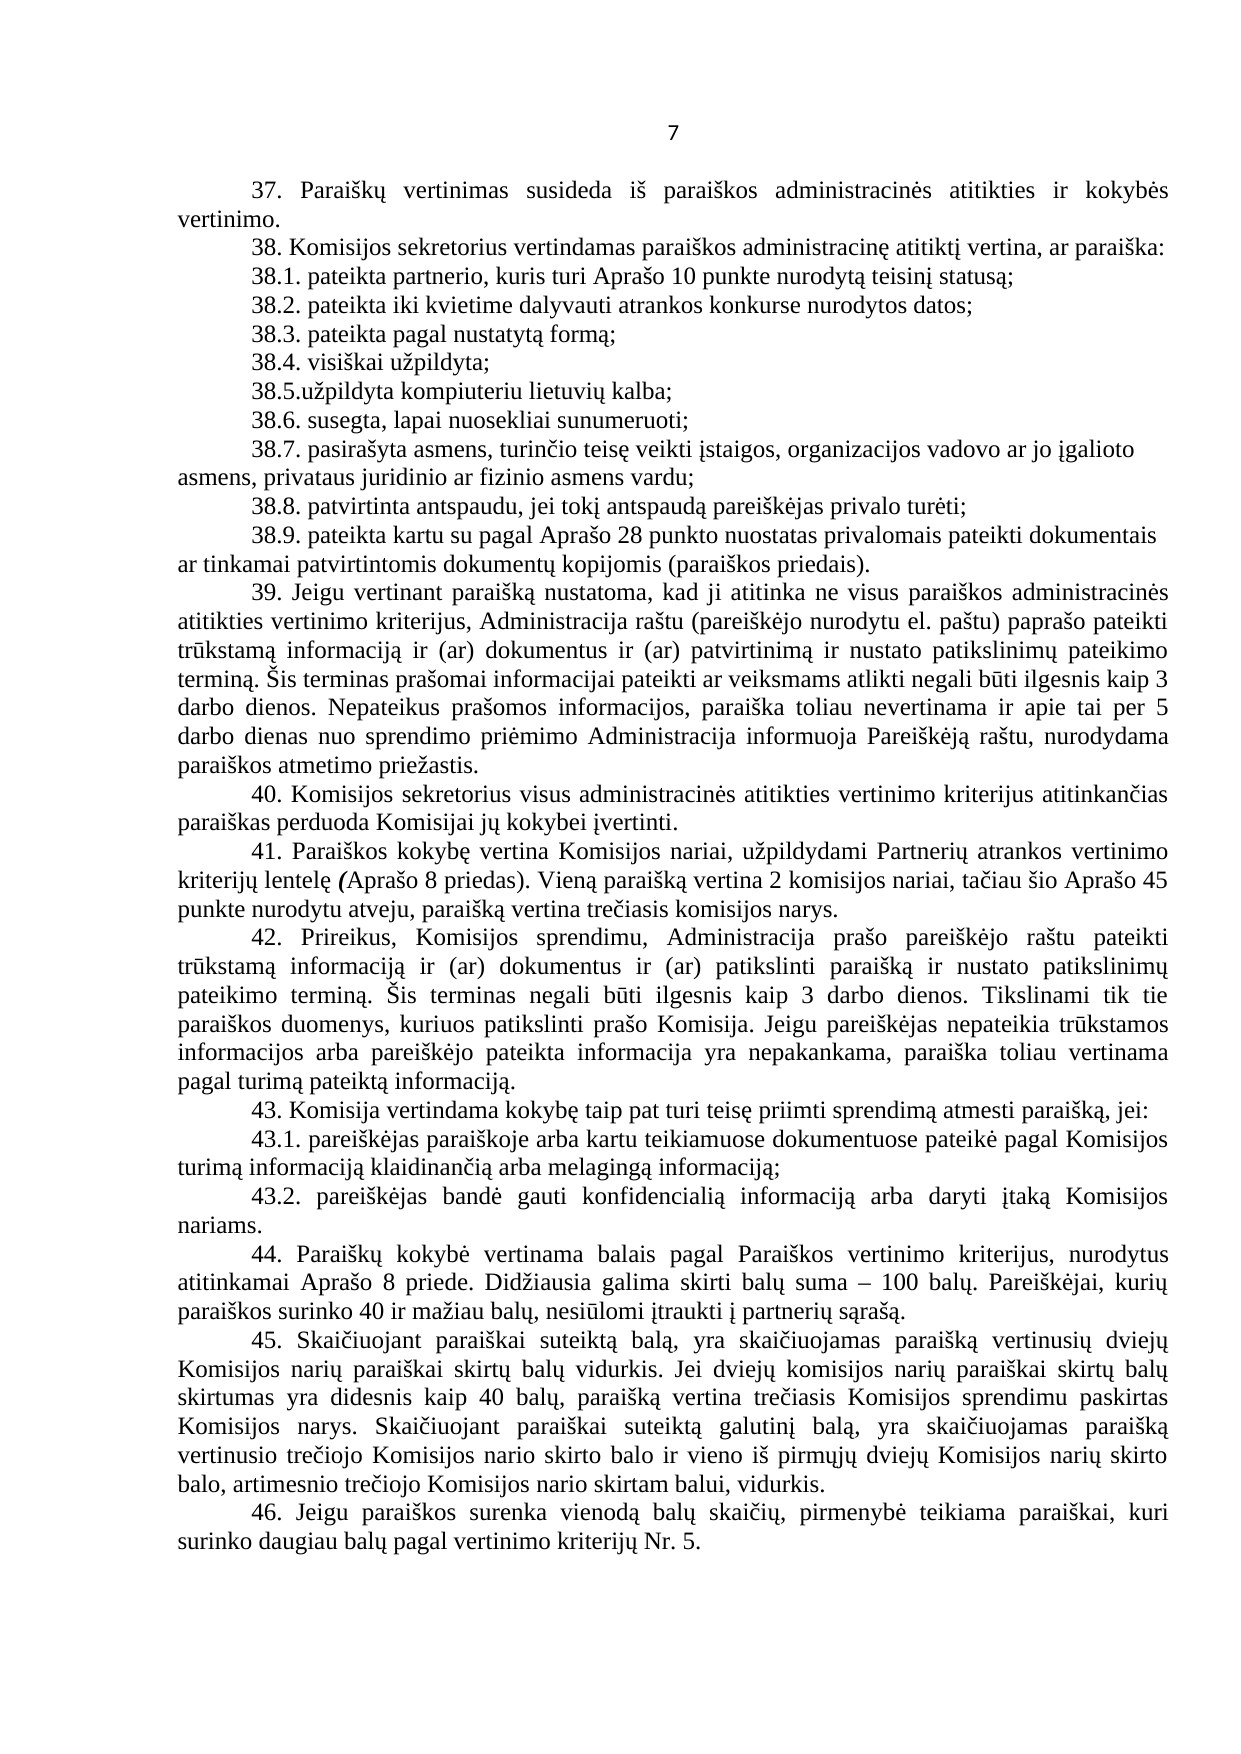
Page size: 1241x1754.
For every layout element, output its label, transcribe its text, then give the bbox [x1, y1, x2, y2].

text 38.3. pateikta pagal nustatytą formą; [251, 319, 1169, 347]
text 46. Jeigu paraiškos surenka vienodą balų skaičių, pirmenybė teikiama paraiškai, kuri surinko daugiau balų pagal vertinimo kriterijų Nr. 5. [177, 1497, 1169, 1555]
text 38.4. visiškai užpildyta; [251, 347, 1169, 376]
text ar tinkamai patvirtintomis dokumentų kopijomis (paraiškos priedais). [177, 549, 1169, 577]
text 38.5.užpildyta kompiuteriu lietuvių kalba; [251, 376, 1169, 405]
text 38.9. pateikta kartu su pagal Aprašo 28 punkto nuostatas privalomais pateikti dokumentais [251, 520, 1169, 549]
text 43.1. pareiškėjas paraiškoje arba kartu teikiamuose dokumentuose pateikė pagal Komisijos turimą informaciją klaidinančią arba melagingą informaciją; [177, 1124, 1169, 1181]
text 43.2. pareiškėjas bandė gauti konfidencialią informaciją arba daryti įtaką Komisijos nariams. [177, 1181, 1169, 1239]
text 41. Paraiškos kokybę vertina Komisijos nariai, užpildydami Partnerių atrankos vertinimo kriterijų lentelę (Aprašo 8 priedas). Vieną paraišką vertina 2 komisijos nariai, tačiau šio Aprašo 45 punkte nurodytu atveju, paraišką vertina trečiasis komisijos narys. [177, 836, 1169, 922]
text 43. Komisija vertindama kokybę taip pat turi teisę priimti sprendimą atmesti paraišką, jei: [177, 1095, 1169, 1124]
text 38. Komisijos sekretorius vertindamas paraiškos administracinę atitiktį vertina, ar paraiška: [177, 232, 1169, 261]
text 40. Komisijos sekretorius visus administracinės atitikties vertinimo kriterijus atitinkančias paraiškas perduoda Komisijai jų kokybei įvertinti. [177, 779, 1169, 836]
text 38.1. pateikta partnerio, kuris turi Aprašo 10 punkte nurodytą teisinį statusą; [251, 261, 1169, 290]
text 39. Jeigu vertinant paraišką nustatoma, kad ji atitinka ne visus paraiškos administracinės atitikties vertinimo kriterijus, Administracija raštu (pareiškėjo nurodytu el. paštu) paprašo pateikti trūkstamą informaciją ir (ar) dokumentus ir (ar) patvirtinimą ir nustato patikslinimų pateikimo terminą. Šis terminas prašomai informacijai pateikti ar veiksmams atlikti negali būti ilgesnis kaip 3 darbo dienos. Nepateikus prašomos informacijos, paraiška toliau nevertinama ir apie tai per 5 darbo dienas nuo sprendimo priėmimo Administracija informuoja Pareiškėją raštu, nurodydama paraiškos atmetimo priežastis. [177, 577, 1169, 779]
text 38.6. susegta, lapai nuosekliai sunumeruoti; [251, 405, 1169, 434]
text 42. Prireikus, Komisijos sprendimu, Administracija prašo pareiškėjo raštu pateikti trūkstamą informaciją ir (ar) dokumentus ir (ar) patikslinti paraišką ir nustato patikslinimų pateikimo terminą. Šis terminas negali būti ilgesnis kaip 3 darbo dienos. Tikslinami tik tie paraiškos duomenys, kuriuos patikslinti prašo Komisija. Jeigu pareiškėjas nepateikia trūkstamos informacijos arba pareiškėjo pateikta informacija yra nepakankama, paraiška toliau vertinama pagal turimą pateiktą informaciją. [177, 922, 1169, 1095]
text 44. Paraiškų kokybė vertinama balais pagal Paraiškos vertinimo kriterijus, nurodytus atitinkamai Aprašo 8 priede. Didžiausia galima skirti balų suma – 100 balų. Pareiškėjai, kurių paraiškos surinko 40 ir mažiau balų, nesiūlomi įtraukti į partnerių sąrašą. [177, 1239, 1169, 1325]
text 38.7. pasirašyta asmens, turinčio teisę veikti įstaigos, organizacijos vadovo ar jo įgalioto [251, 434, 1169, 462]
text 38.8. patvirtinta antspaudu, jei tokį antspaudą pareiškėjas privalo turėti; [251, 491, 1169, 520]
text 38.2. pateikta iki kvietime dalyvauti atrankos konkurse nurodytos datos; [251, 290, 1169, 319]
text 37. Paraiškų vertinimas susideda iš paraiškos administracinės atitikties ir kokybės vertinimo. [177, 175, 1169, 232]
text asmens, privataus juridinio ar fizinio asmens vardu; [177, 462, 1169, 491]
text 45. Skaičiuojant paraiškai suteiktą balą, yra skaičiuojamas paraišką vertinusių dviejų Komisijos narių paraiškai skirtų balų vidurkis. Jei dviejų komisijos narių paraiškai skirtų balų skirtumas yra didesnis kaip 40 balų, paraišką vertina trečiasis Komisijos sprendimu paskirtas Komisijos narys. Skaičiuojant paraiškai suteiktą galutinį balą, yra skaičiuojamas paraišką vertinusio trečiojo Komisijos nario skirto balo ir vieno iš pirmųjų dviejų Komisijos narių skirto balo, artimesnio trečiojo Komisijos nario skirtam balui, vidurkis. [177, 1325, 1169, 1497]
